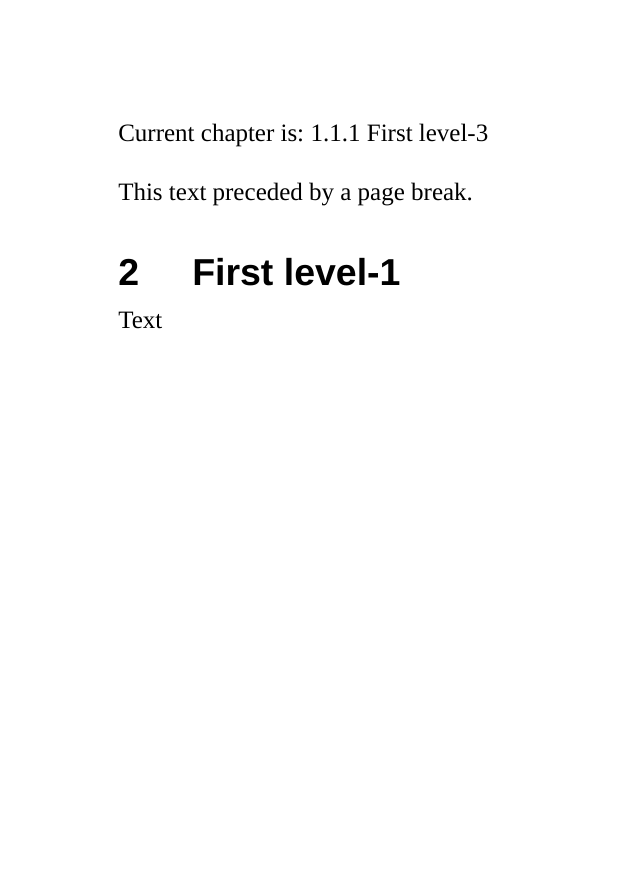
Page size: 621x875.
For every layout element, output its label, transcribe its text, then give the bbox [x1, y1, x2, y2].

text Text [118, 305, 502, 334]
subtitle First level-1 [118, 250, 502, 293]
text This text preceded by a page break. [118, 177, 502, 206]
